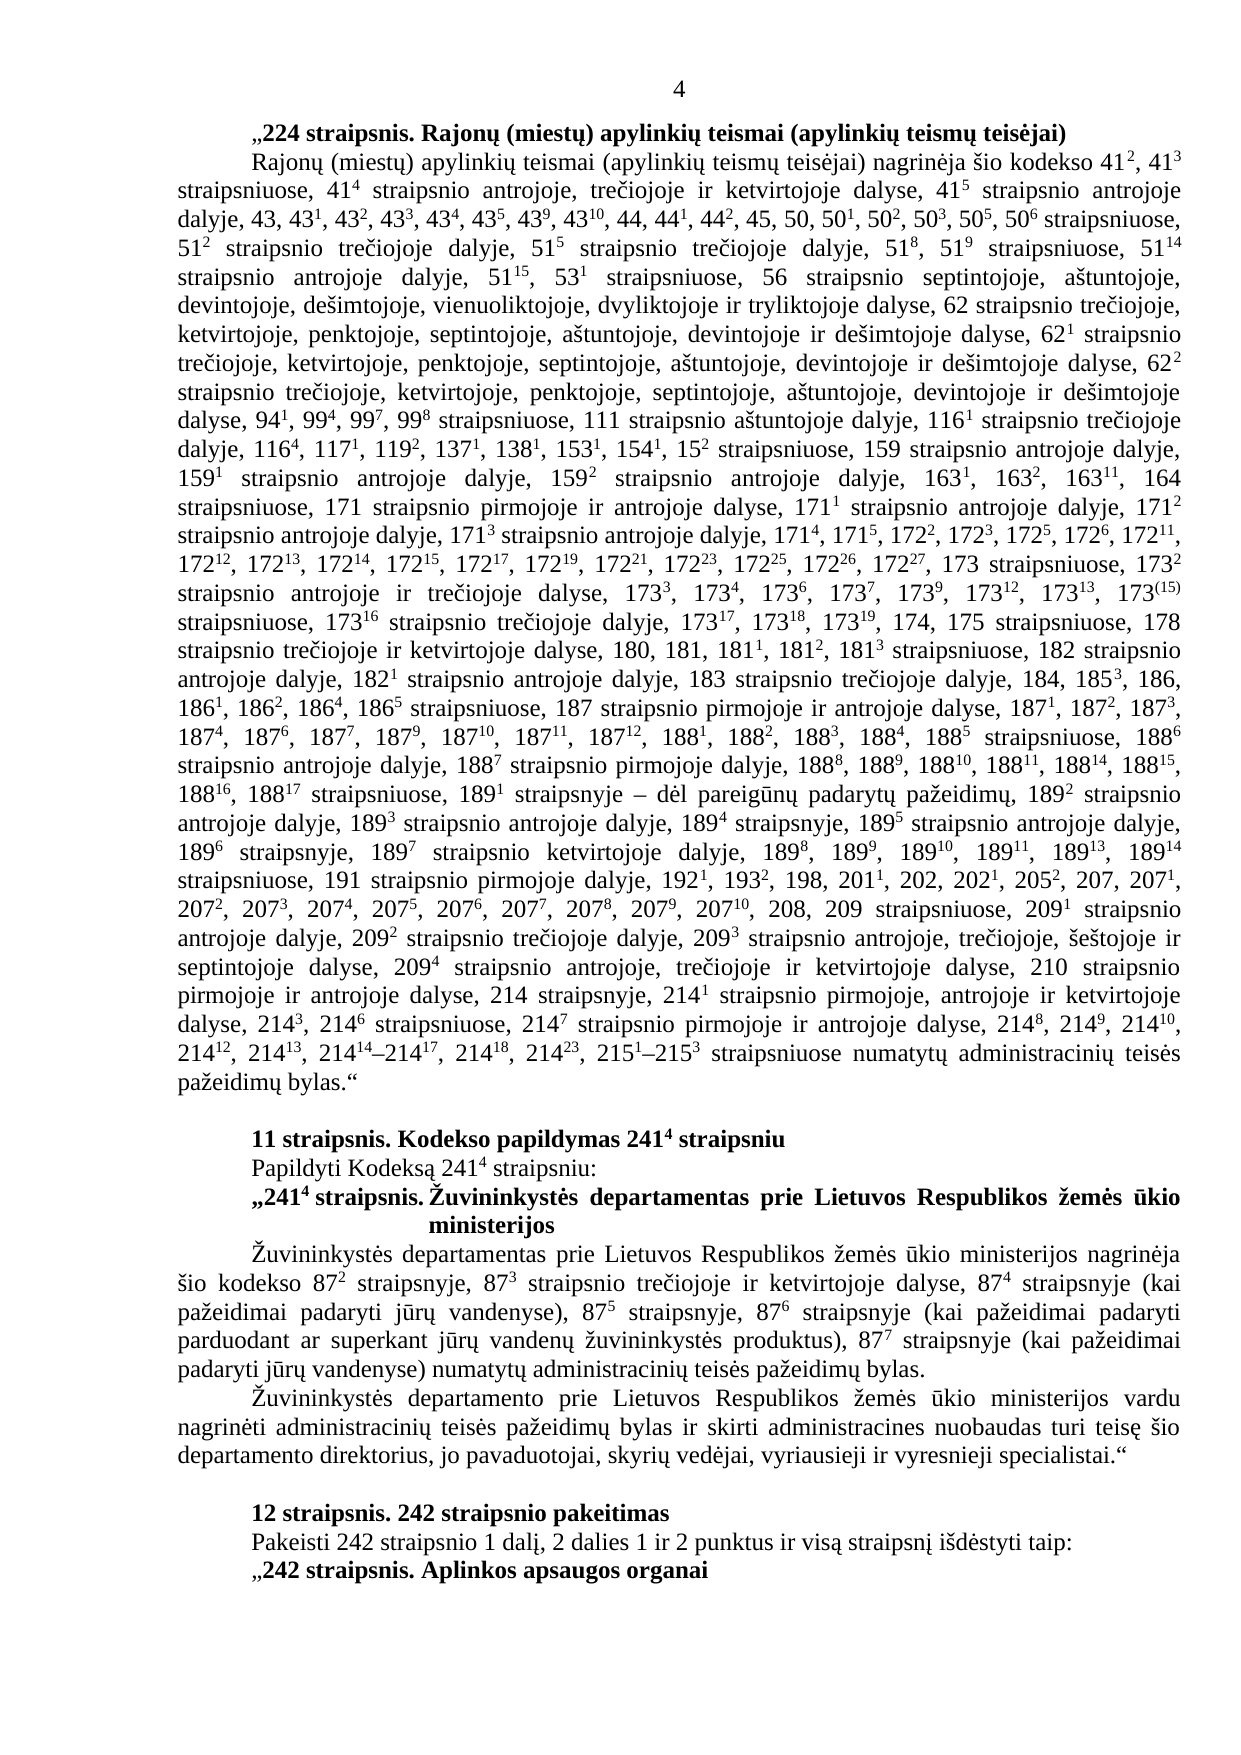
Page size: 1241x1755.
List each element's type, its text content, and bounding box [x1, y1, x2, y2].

text „2414 straipsnis. Žuvininkystės departamentas prie Lietuvos Respublikos žemės ūkio ministerijos [251, 1182, 1181, 1239]
text Pakeisti 242 straipsnio 1 dalį, 2 dalies 1 ir 2 punktus ir visą straipsnį išdėstyti taip: [177, 1527, 1181, 1556]
text Rajonų (miestų) apylinkių teismai (apylinkių teismų teisėjai) nagrinėja šio kodekso 412, 413 straipsniuose, 414 straipsnio antrojoje, trečiojoje ir ketvirtojoje dalyse, 415 straipsnio antrojoje dalyje, 43, 431, 432, 433, 434, 435, 439, 4310, 44, 441, 442, 45, 50, 501, 502, 503, 505, 506 straipsniuose, 512 straipsnio trečiojoje dalyje, 515 straipsnio trečiojoje dalyje, 518, 519 straipsniuose, 5114 straipsnio antrojoje dalyje, 5115, 531 straipsniuose, 56 straipsnio septintojoje, aštuntojoje, devintojoje, dešimtojoje, vienuoliktojoje, dvyliktojoje ir tryliktojoje dalyse, 62 straipsnio trečiojoje, ketvirtojoje, penktojoje, septintojoje, aštuntojoje, devintojoje ir dešimtojoje dalyse, 621 straipsnio trečiojoje, ketvirtojoje, penktojoje, septintojoje, aštuntojoje, devintojoje ir dešimtojoje dalyse, 622 straipsnio trečiojoje, ketvirtojoje, penktojoje, septintojoje, aštuntojoje, devintojoje ir dešimtojoje dalyse, 941, 994, 997, 998 straipsniuose, 111 straipsnio aštuntojoje dalyje, 1161 straipsnio trečiojoje dalyje, 1164, 1171, 1192, 1371, 1381, 1531, 1541, 152 straipsniuose, 159 straipsnio antrojoje dalyje, 1591 straipsnio antrojoje dalyje, 1592 straipsnio antrojoje dalyje, 1631, 1632, 16311, 164 straipsniuose, 171 straipsnio pirmojoje ir antrojoje dalyse, 1711 straipsnio antrojoje dalyje, 1712 straipsnio antrojoje dalyje, 1713 straipsnio antrojoje dalyje, 1714, 1715, 1722, 1723, 1725, 1726, 17211, 17212, 17213, 17214, 17215, 17217, 17219, 17221, 17223, 17225, 17226, 17227, 173 straipsniuose, 1732 straipsnio antrojoje ir trečiojoje dalyse, 1733, 1734, 1736, 1737, 1739, 17312, 17313, 173(15) straipsniuose, 17316 straipsnio trečiojoje dalyje, 17317, 17318, 17319, 174, 175 straipsniuose, 178 straipsnio trečiojoje ir ketvirtojoje dalyse, 180, 181, 1811, 1812, 1813 straipsniuose, 182 straipsnio antrojoje dalyje, 1821 straipsnio antrojoje dalyje, 183 straipsnio trečiojoje dalyje, 184, 1853, 186, 1861, 1862, 1864, 1865 straipsniuose, 187 straipsnio pirmojoje ir antrojoje dalyse, 1871, 1872, 1873, 1874, 1876, 1877, 1879, 18710, 18711, 18712, 1881, 1882, 1883, 1884, 1885 straipsniuose, 1886 straipsnio antrojoje dalyje, 1887 straipsnio pirmojoje dalyje, 1888, 1889, 18810, 18811, 18814, 18815, 18816, 18817 straipsniuose, 1891 straipsnyje – dėl pareigūnų padarytų pažeidimų, 1892 straipsnio antrojoje dalyje, 1893 straipsnio antrojoje dalyje, 1894 straipsnyje, 1895 straipsnio antrojoje dalyje, 1896 straipsnyje, 1897 straipsnio ketvirtojoje dalyje, 1898, 1899, 18910, 18911, 18913, 18914 straipsniuose, 191 straipsnio pirmojoje dalyje, 1921, 1932, 198, 2011, 202, 2021, 2052, 207, 2071, 2072, 2073, 2074, 2075, 2076, 2077, 2078, 2079, 20710, 208, 209 straipsniuose, 2091 straipsnio antrojoje dalyje, 2092 straipsnio trečiojoje dalyje, 2093 straipsnio antrojoje, trečiojoje, šeštojoje ir septintojoje dalyse, 2094 straipsnio antrojoje, trečiojoje ir ketvirtojoje dalyse, 210 straipsnio pirmojoje ir antrojoje dalyse, 214 straipsnyje, 2141 straipsnio pirmojoje, antrojoje ir ketvirtojoje dalyse, 2143, 2146 straipsniuose, 2147 straipsnio pirmojoje ir antrojoje dalyse, 2148, 2149, 21410, 21412, 21413, 21414–21417, 21418, 21423, 2151–2153 straipsniuose numatytų administracinių teisės pažeidimų bylas.“ [177, 147, 1181, 1096]
text „242 straipsnis. Aplinkos apsaugos organai [177, 1556, 1181, 1584]
text Žuvininkystės departamentas prie Lietuvos Respublikos žemės ūkio ministerijos nagrinėja šio kodekso 872 straipsnyje, 873 straipsnio trečiojoje ir ketvirtojoje dalyse, 874 straipsnyje (kai pažeidimai padaryti jūrų vandenyse), 875 straipsnyje, 876 straipsnyje (kai pažeidimai padaryti parduodant ar superkant jūrų vandenų žuvininkystės produktus), 877 straipsnyje (kai pažeidimai padaryti jūrų vandenyse) numatytų administracinių teisės pažeidimų bylas. [177, 1239, 1181, 1383]
text Papildyti Kodeksą 2414 straipsniu: [177, 1153, 1181, 1182]
text 11 straipsnis. Kodekso papildymas 2414 straipsniu [177, 1124, 1181, 1153]
text Žuvininkystės departamento prie Lietuvos Respublikos žemės ūkio ministerijos vardu nagrinėti administracinių teisės pažeidimų bylas ir skirti administracines nuobaudas turi teisę šio departamento direktorius, jo pavaduotojai, skyrių vedėjai, vyriausieji ir vyresnieji specialistai.“ [177, 1383, 1181, 1469]
text „224 straipsnis. Rajonų (miestų) apylinkių teismai (apylinkių teismų teisėjai) [177, 118, 1181, 147]
text 12 straipsnis. 242 straipsnio pakeitimas [177, 1498, 1181, 1527]
